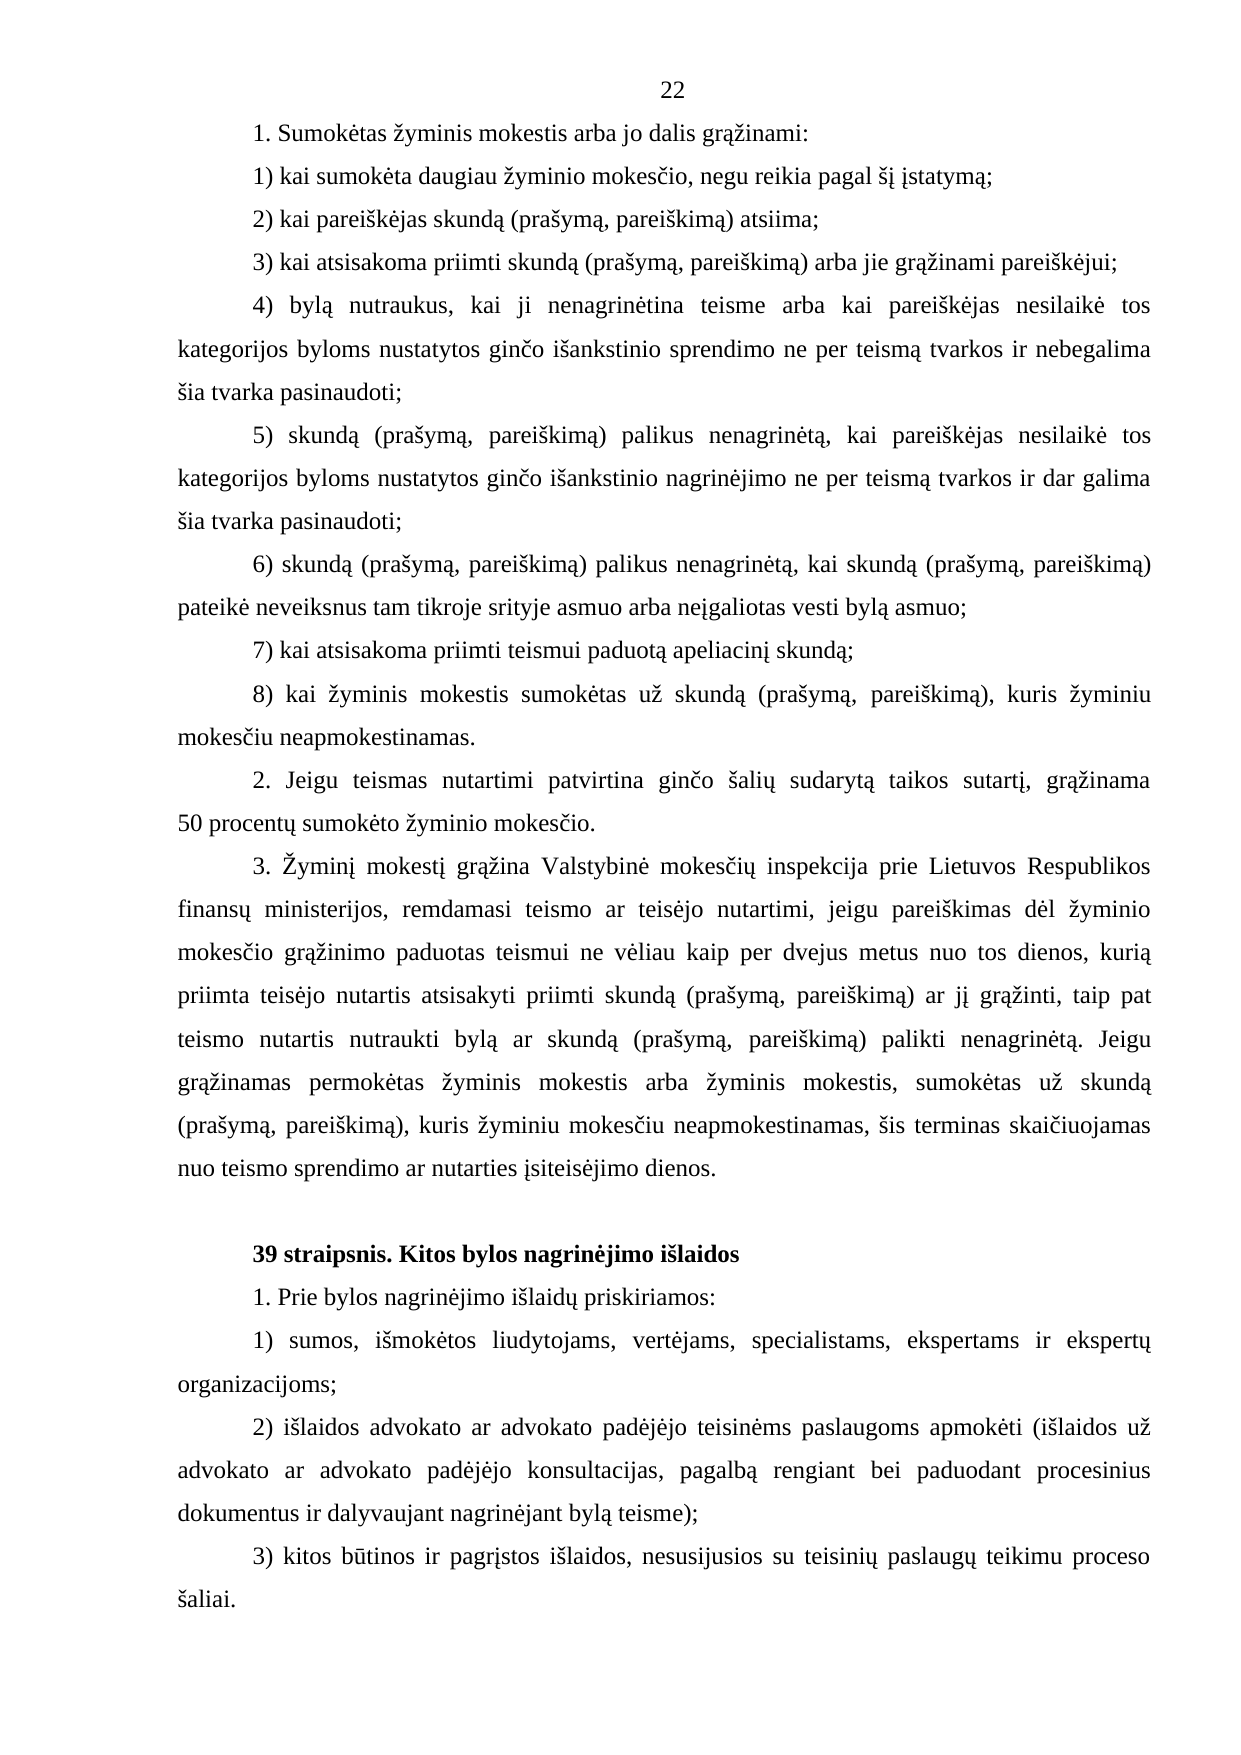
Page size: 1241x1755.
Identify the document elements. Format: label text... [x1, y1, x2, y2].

text 2) išlaidos advokato ar advokato padėjėjo teisinėms paslaugoms apmokėti (išlaidos už advokato ar advokato padėjėjo konsultacijas, pagalbą rengiant bei paduodant procesinius dokumentus ir dalyvaujant nagrinėjant bylą teisme); [177, 1412, 1152, 1527]
text 6) skundą (prašymą, pareiškimą) palikus nenagrinėtą, kai skundą (prašymą, pareiškimą) pateikė neveiksnus tam tikroje srityje asmuo arba neįgaliotas vesti bylą asmuo; [177, 549, 1152, 621]
text 39 straipsnis. Kitos bylos nagrinėjimo išlaidos [177, 1239, 1152, 1268]
text 2. Jeigu teismas nutartimi patvirtina ginčo šalių sudarytą taikos sutartį, grąžinama 50 procentų sumokėto žyminio mokesčio. [177, 765, 1152, 837]
text 8) kai žyminis mokestis sumokėtas už skundą (prašymą, pareiškimą), kuris žyminiu mokesčiu neapmokestinamas. [177, 679, 1152, 751]
text 7) kai atsisakoma priimti teismui paduotą apeliacinį skundą; [177, 636, 1152, 664]
text 5) skundą (prašymą, pareiškimą) palikus nenagrinėtą, kai pareiškėjas nesilaikė tos kategorijos byloms nustatytos ginčo išankstinio nagrinėjimo ne per teismą tvarkos ir dar galima šia tvarka pasinaudoti; [177, 420, 1152, 535]
text 3. Žyminį mokestį grąžina Valstybinė mokesčių inspekcija prie Lietuvos Respublikos finansų ministerijos, remdamasi teismo ar teisėjo nutartimi, jeigu pareiškimas dėl žyminio mokesčio grąžinimo paduotas teismui ne vėliau kaip per dvejus metus nuo tos dienos, kurią priimta teisėjo nutartis atsisakyti priimti skundą (prašymą, pareiškimą) ar jį grąžinti, taip pat teismo nutartis nutraukti bylą ar skundą (prašymą, pareiškimą) palikti nenagrinėtą. Jeigu grąžinamas permokėtas žyminis mokestis arba žyminis mokestis, sumokėtas už skundą (prašymą, pareiškimą), kuris žyminiu mokesčiu neapmokestinamas, šis terminas skaičiuojamas nuo teismo sprendimo ar nutarties įsiteisėjimo dienos. [177, 851, 1152, 1182]
text 3) kai atsisakoma priimti skundą (prašymą, pareiškimą) arba jie grąžinami pareiškėjui; [177, 247, 1152, 276]
text 1) sumos, išmokėtos liudytojams, vertėjams, specialistams, ekspertams ir ekspertų organizacijoms; [177, 1326, 1152, 1397]
text 4) bylą nutraukus, kai ji nenagrinėtina teisme arba kai pareiškėjas nesilaikė tos kategorijos byloms nustatytos ginčo išankstinio sprendimo ne per teismą tvarkos ir nebegalima šia tvarka pasinaudoti; [177, 291, 1152, 406]
text 1. Prie bylos nagrinėjimo išlaidų priskiriamos: [177, 1282, 1152, 1311]
text 1) kai sumokėta daugiau žyminio mokesčio, negu reikia pagal šį įstatymą; [177, 161, 1152, 190]
text 1. Sumokėtas žyminis mokestis arba jo dalis grąžinami: [177, 118, 1152, 147]
text 2) kai pareiškėjas skundą (prašymą, pareiškimą) atsiima; [177, 204, 1152, 233]
text 3) kitos būtinos ir pagrįstos išlaidos, nesusijusios su teisinių paslaugų teikimu proceso šaliai. [177, 1541, 1152, 1613]
